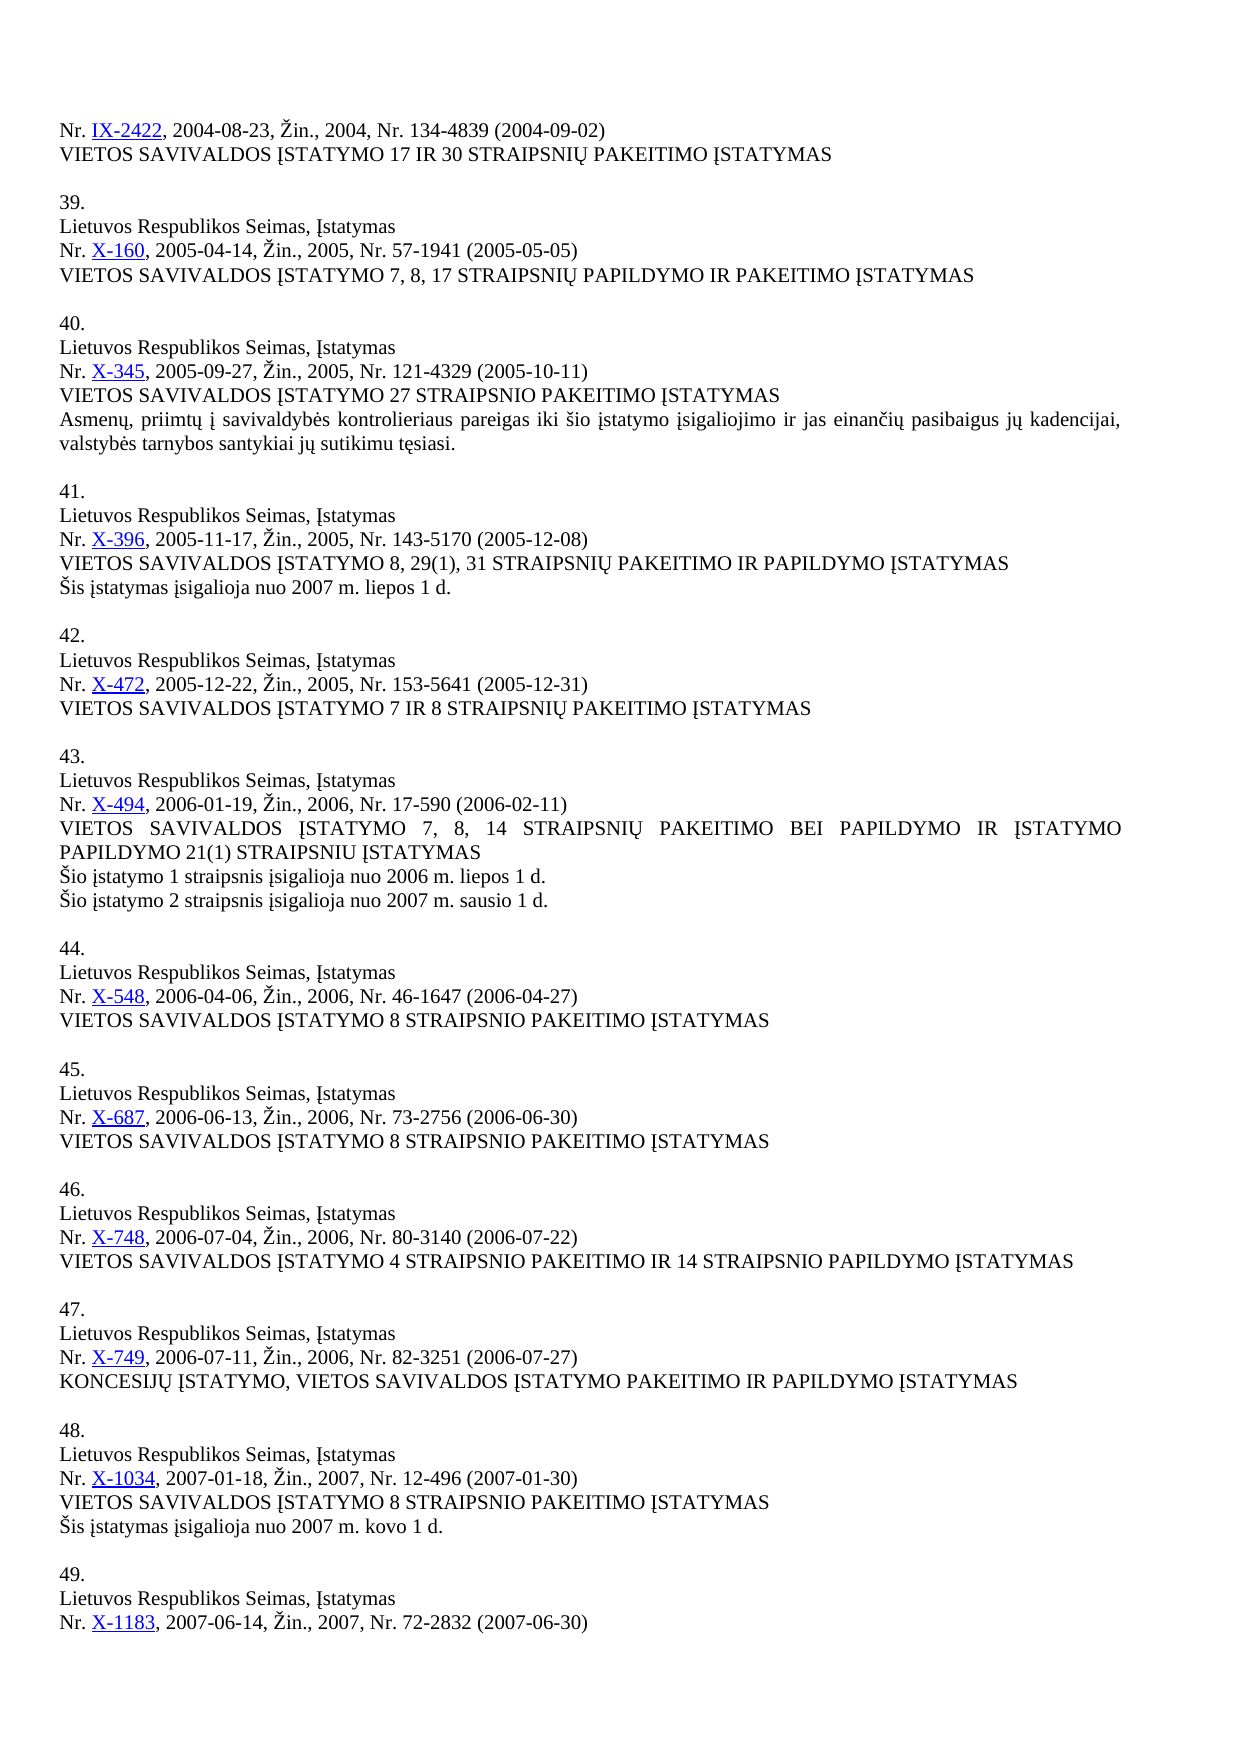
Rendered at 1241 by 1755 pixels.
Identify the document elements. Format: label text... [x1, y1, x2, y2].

text 47. [59, 1297, 1122, 1321]
text Nr. X-548, 2006-04-06, Žin., 2006, Nr. 46-1647 (2006-04-27) [59, 984, 1122, 1008]
text VIETOS SAVIVALDOS ĮSTATYMO 8 STRAIPSNIO PAKEITIMO ĮSTATYMAS [59, 1129, 1122, 1153]
text Lietuvos Respublikos Seimas, Įstatymas [59, 1586, 1122, 1610]
text VIETOS SAVIVALDOS ĮSTATYMO 8 STRAIPSNIO PAKEITIMO ĮSTATYMAS [59, 1008, 1122, 1032]
text 44. [59, 936, 1122, 960]
text Lietuvos Respublikos Seimas, Įstatymas [59, 1201, 1122, 1225]
text Nr. X-494, 2006-01-19, Žin., 2006, Nr. 17-590 (2006-02-11) [59, 792, 1122, 816]
text 39. [59, 190, 1122, 214]
text 41. [59, 479, 1122, 503]
text Nr. X-345, 2005-09-27, Žin., 2005, Nr. 121-4329 (2005-10-11) [59, 359, 1122, 383]
text Nr. X-396, 2005-11-17, Žin., 2005, Nr. 143-5170 (2005-12-08) [59, 527, 1122, 551]
text 40. [59, 311, 1122, 335]
text 43. [59, 744, 1122, 768]
text Lietuvos Respublikos Seimas, Įstatymas [59, 1081, 1122, 1105]
text Nr. X-687, 2006-06-13, Žin., 2006, Nr. 73-2756 (2006-06-30) [59, 1105, 1122, 1129]
text VIETOS SAVIVALDOS ĮSTATYMO 8 STRAIPSNIO PAKEITIMO ĮSTATYMAS [59, 1490, 1122, 1514]
text 48. [59, 1417, 1122, 1442]
text Nr. X-472, 2005-12-22, Žin., 2005, Nr. 153-5641 (2005-12-31) [59, 672, 1122, 696]
text KONCESIJŲ ĮSTATYMO, VIETOS SAVIVALDOS ĮSTATYMO PAKEITIMO IR PAPILDYMO ĮSTATYMAS [59, 1369, 1122, 1393]
text Nr. IX-2422, 2004-08-23, Žin., 2004, Nr. 134-4839 (2004-09-02) [59, 118, 1122, 142]
text Nr. X-748, 2006-07-04, Žin., 2006, Nr. 80-3140 (2006-07-22) [59, 1225, 1122, 1249]
text Asmenų, priimtų į savivaldybės kontrolieriaus pareigas iki šio įstatymo įsigaliojimo ir jas einančių pasibaigus jų kadencijai, valstybės tarnybos santykiai jų sutikimu tęsiasi. [59, 407, 1122, 455]
text Lietuvos Respublikos Seimas, Įstatymas [59, 1321, 1122, 1345]
text Lietuvos Respublikos Seimas, Įstatymas [59, 647, 1122, 672]
text Lietuvos Respublikos Seimas, Įstatymas [59, 1442, 1122, 1466]
text Nr. X-1034, 2007-01-18, Žin., 2007, Nr. 12-496 (2007-01-30) [59, 1466, 1122, 1490]
text 46. [59, 1177, 1122, 1201]
text Šis įstatymas įsigalioja nuo 2007 m. kovo 1 d. [59, 1514, 1122, 1538]
text Šio įstatymo 1 straipsnis įsigalioja nuo 2006 m. liepos 1 d. [59, 864, 1122, 888]
text Lietuvos Respublikos Seimas, Įstatymas [59, 335, 1122, 359]
text 45. [59, 1057, 1122, 1081]
text Lietuvos Respublikos Seimas, Įstatymas [59, 214, 1122, 238]
text Nr. X-160, 2005-04-14, Žin., 2005, Nr. 57-1941 (2005-05-05) [59, 238, 1122, 262]
text VIETOS SAVIVALDOS ĮSTATYMO 27 STRAIPSNIO PAKEITIMO ĮSTATYMAS [59, 383, 1122, 407]
text 49. [59, 1562, 1122, 1586]
text Nr. X-749, 2006-07-11, Žin., 2006, Nr. 82-3251 (2006-07-27) [59, 1345, 1122, 1369]
text Lietuvos Respublikos Seimas, Įstatymas [59, 768, 1122, 792]
text Šis įstatymas įsigalioja nuo 2007 m. liepos 1 d. [59, 575, 1122, 599]
text Nr. X-1183, 2007-06-14, Žin., 2007, Nr. 72-2832 (2007-06-30) [59, 1610, 1122, 1634]
text VIETOS SAVIVALDOS ĮSTATYMO 7 IR 8 STRAIPSNIŲ PAKEITIMO ĮSTATYMAS [59, 696, 1122, 720]
text VIETOS SAVIVALDOS ĮSTATYMO 7, 8, 17 STRAIPSNIŲ PAPILDYMO IR PAKEITIMO ĮSTATYMAS [59, 262, 1122, 287]
text VIETOS SAVIVALDOS ĮSTATYMO 17 IR 30 STRAIPSNIŲ PAKEITIMO ĮSTATYMAS [59, 142, 1122, 166]
text VIETOS SAVIVALDOS ĮSTATYMO 4 STRAIPSNIO PAKEITIMO IR 14 STRAIPSNIO PAPILDYMO ĮSTATYMAS [59, 1249, 1122, 1273]
text VIETOS SAVIVALDOS ĮSTATYMO 7, 8, 14 STRAIPSNIŲ PAKEITIMO BEI PAPILDYMO IR ĮSTATYMO PAPILDYMO 21(1) STRAIPSNIU ĮSTATYMAS [59, 816, 1122, 864]
text 42. [59, 623, 1122, 647]
text Šio įstatymo 2 straipsnis įsigalioja nuo 2007 m. sausio 1 d. [59, 888, 1122, 912]
text VIETOS SAVIVALDOS ĮSTATYMO 8, 29(1), 31 STRAIPSNIŲ PAKEITIMO IR PAPILDYMO ĮSTATYMAS [59, 551, 1122, 575]
text Lietuvos Respublikos Seimas, Įstatymas [59, 960, 1122, 984]
text Lietuvos Respublikos Seimas, Įstatymas [59, 503, 1122, 527]
